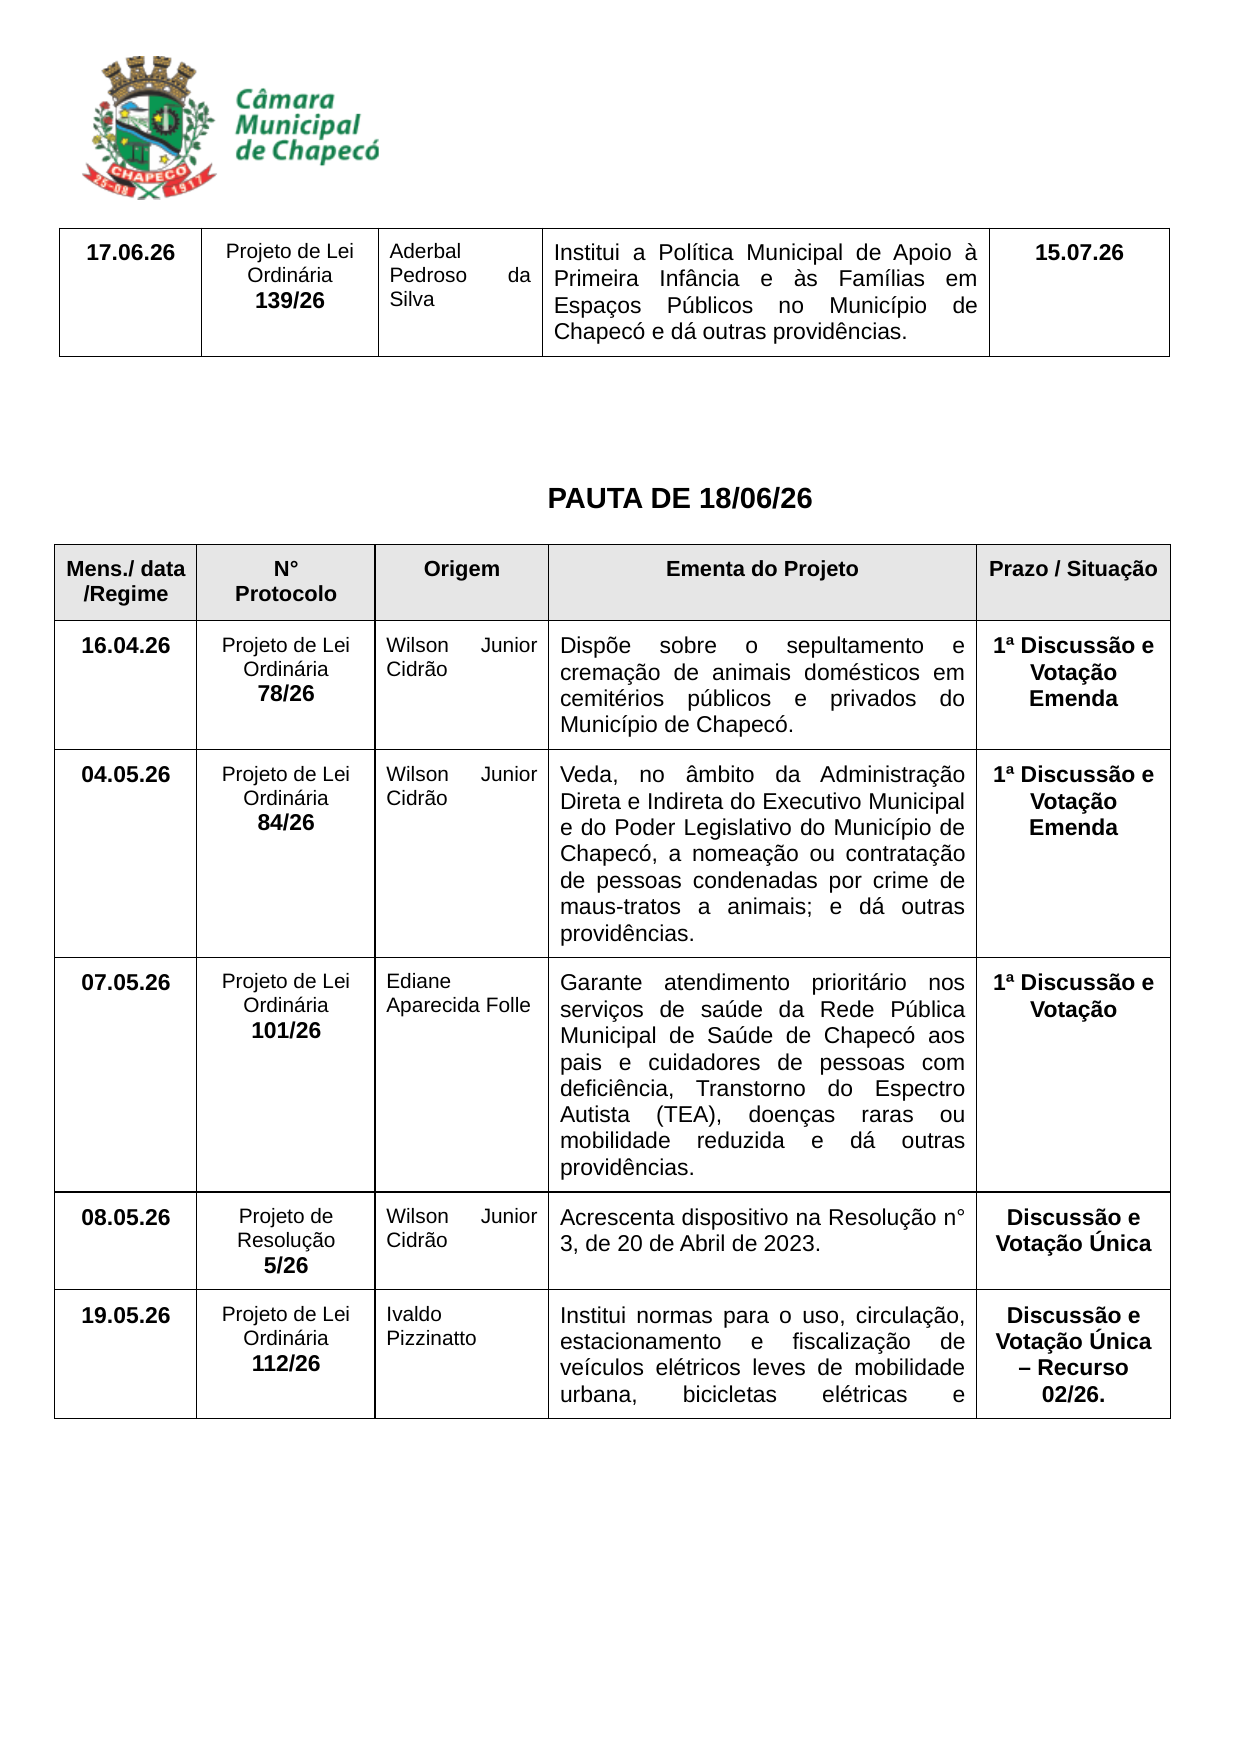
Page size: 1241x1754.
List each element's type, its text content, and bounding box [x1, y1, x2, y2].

table_header Origem [376, 545, 548, 620]
table_cell Wilson Junior Cidrão [376, 750, 548, 957]
table_cell Wilson Junior Cidrão [376, 621, 548, 749]
table_cell 19.05.26 [55, 1290, 196, 1418]
table_cell Discussão e Votação Única [977, 1193, 1170, 1289]
subtitle PAUTA DE 18/06/26 [215, 481, 1145, 515]
table_cell Projeto de Lei Ordinária 112/26 [197, 1290, 374, 1418]
table_cell 15.07.26 [990, 229, 1169, 356]
table_header Mens./ data /Regime [55, 545, 196, 620]
table_cell 1ª Discussão e Votação Emenda [977, 750, 1170, 957]
table_cell Projeto de Lei Ordinária 101/26 [197, 958, 374, 1191]
table_cell Aderbal Pedroso da Silva [379, 229, 542, 356]
table_cell Garante atendimento prioritário nos serviços de saúde da Rede Pública Municipal de Saúde de Chapecó aos pais e cuidadores de pessoas com deficiência, Transtorno do Espectro Autista (TEA), doenças raras ou mobilidade reduzida e dá outras providências. [549, 958, 976, 1191]
table_cell 08.05.26 [55, 1193, 196, 1289]
table_header Prazo / Situação [977, 545, 1170, 620]
table_cell Veda, no âmbito da Administração Direta e Indireta do Executivo Municipal e do Poder Legislativo do Município de Chapecó, a nomeação ou contratação de pessoas condenadas por crime de maus-tratos a animais; e dá outras providências. [549, 750, 976, 957]
table_cell Projeto de Lei Ordinária 84/26 [197, 750, 374, 957]
table_cell 04.05.26 [55, 750, 196, 957]
table_cell Institui a Política Municipal de Apoio à Primeira Infância e às Famílias em Espaços Públicos no Município de Chapecó e dá outras providências. [543, 229, 989, 356]
table_header Ementa do Projeto [549, 545, 976, 620]
table_cell 16.04.26 [55, 621, 196, 749]
table_cell Projeto de Lei Ordinária 78/26 [197, 621, 374, 749]
table_cell 1ª Discussão e Votação [977, 958, 1170, 1191]
table_cell Institui normas para o uso, circulação, estacionamento e fiscalização de veículos elétricos leves de mobilidade urbana, bicicletas elétricas e [549, 1290, 976, 1418]
picture [81, 56, 379, 200]
table_cell Acrescenta dispositivo na Resolução n° 3, de 20 de Abril de 2023. [549, 1193, 976, 1289]
table_cell 17.06.26 [60, 229, 201, 356]
table_cell Ivaldo Pizzinatto [376, 1290, 548, 1418]
table_header N° Protocolo [197, 545, 374, 620]
table_cell Dispõe sobre o sepultamento e cremação de animais domésticos em cemitérios públicos e privados do Município de Chapecó. [549, 621, 976, 749]
table_cell Discussão e Votação Única – Recurso 02/26. [977, 1290, 1170, 1418]
table_cell Wilson Junior Cidrão [376, 1193, 548, 1289]
table_cell Ediane Aparecida Folle [376, 958, 548, 1191]
table_cell Projeto de Resolução 5/26 [197, 1193, 374, 1289]
table_cell Projeto de Lei Ordinária 139/26 [202, 229, 378, 356]
table_cell 1ª Discussão e Votação Emenda [977, 621, 1170, 749]
table_cell 07.05.26 [55, 958, 196, 1191]
